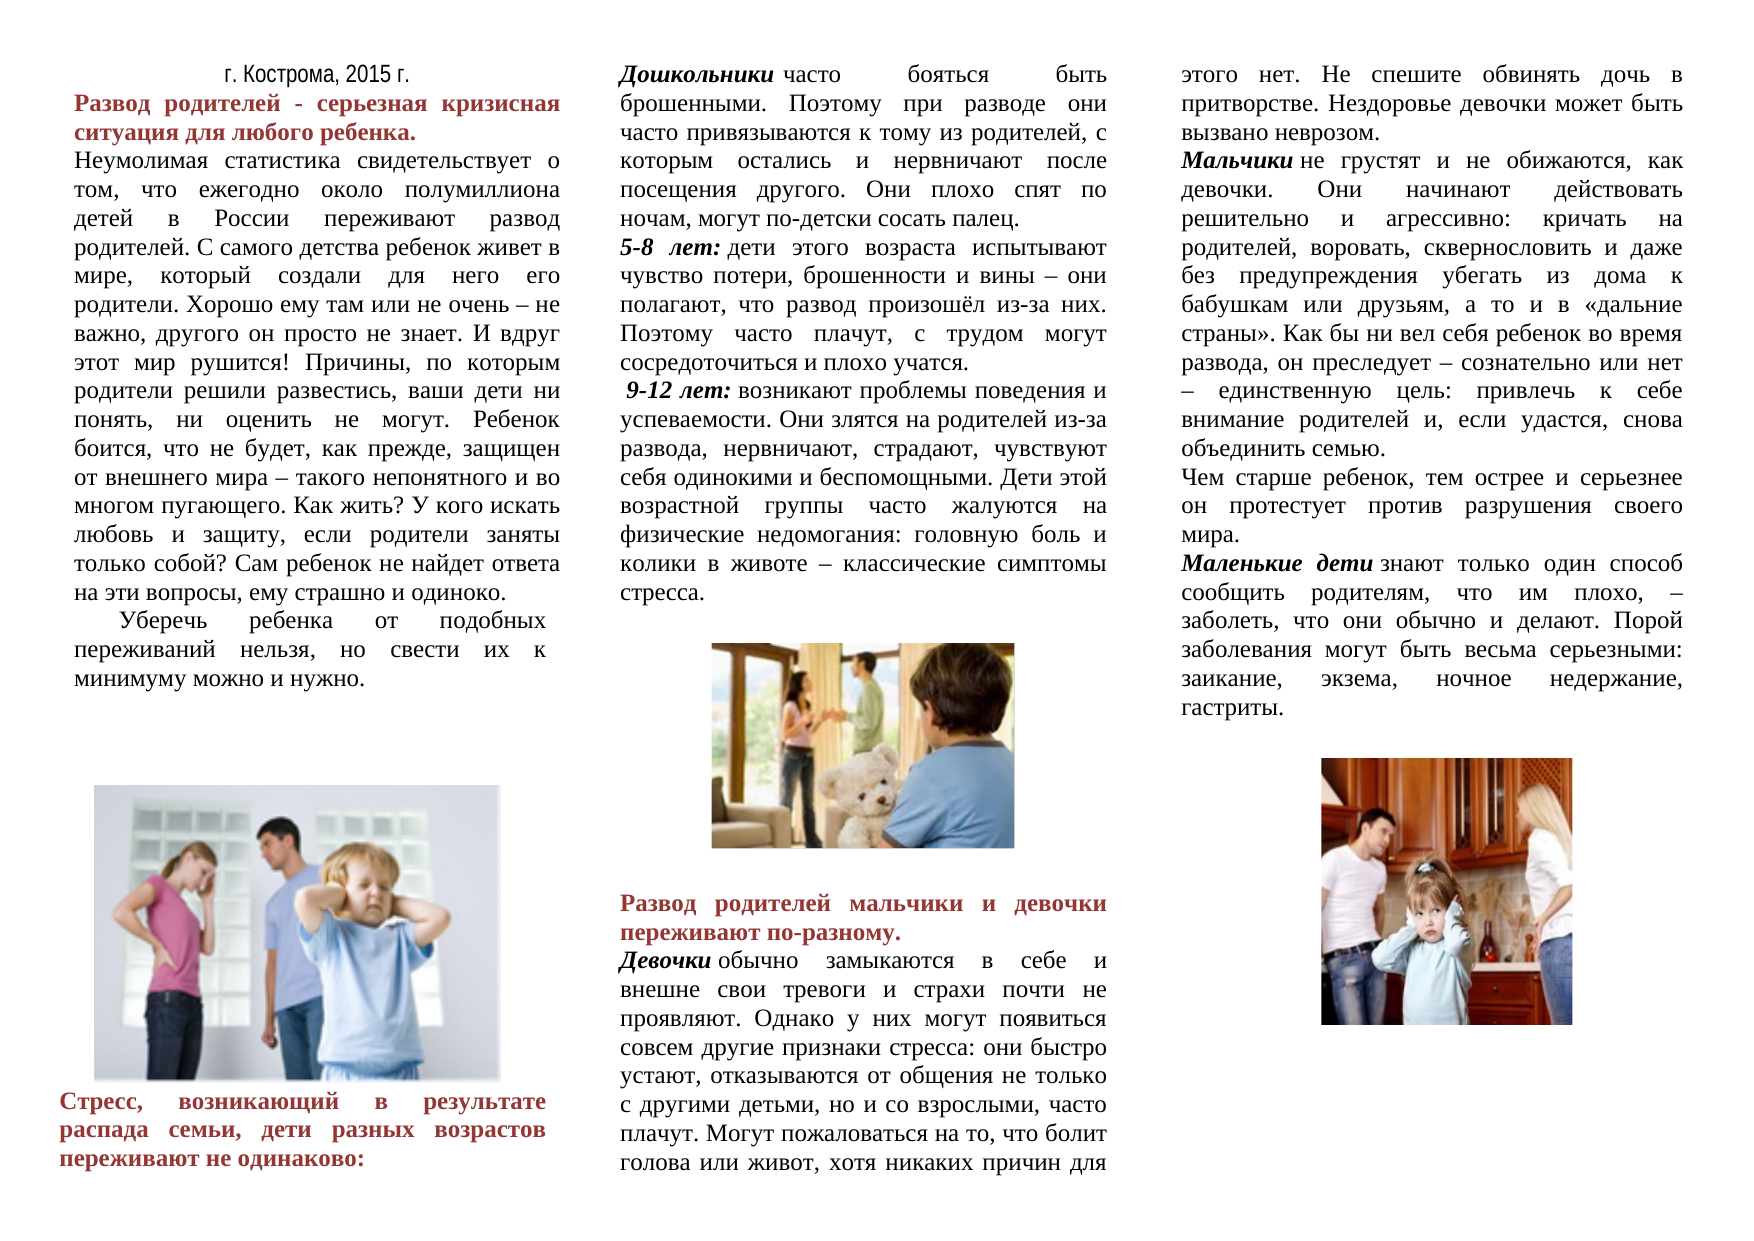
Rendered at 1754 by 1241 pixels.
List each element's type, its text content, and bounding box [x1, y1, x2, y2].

text Дошкольники часто бояться быть брошенными. Поэтому при разводе они часто привязываются к тому из родителей, с которым остались и нервничают после посещения другого. Они плохо спят по ночам, могут по-детски сосать палец. [620, 59, 1107, 232]
text Стресс, возникающий в результате распада семьи, дети разных возрастов переживают не одинаково: [59, 864, 546, 1172]
text 9-12 лет: возникают проблемы поведения и успеваемости. Они злятся на родителей из-за развода, нервничают, страдают, чувствуют себя одинокими и беспомощными. Дети этой возрастной группы часто жалуются на физические недомогания: головную боль и колики в животе – классические симптомы стресса. [620, 375, 1107, 605]
text Неумолимая статистика свидетельствует о том, что ежегодно около полумиллиона детей в России переживают развод родителей. С самого детства ребенок живет в мире, который создали для него его родители. Хорошо ему там или не очень – не важно, другого он просто не знает. И вдруг этот мир рушится! Причины, по которым родители решили развестись, ваши дети ни понять, ни оценить не могут. Ребенок боится, что не будет, как прежде, защищен от внешнего мира – такого непонятного и во многом пугающего. Как жить? У кого искать любовь и защиту, если родители заняты только собой? Сам ребенок не найдет ответа на эти вопросы, ему страшно и одиноко. [74, 145, 561, 605]
text г. Кострома, 2015 г. [74, 59, 561, 88]
picture [711, 643, 1016, 850]
text Развод родителей мальчики и девочки переживают по-разному. [620, 888, 1107, 945]
text Уберечь ребенка от подобных переживаний нельзя, но свести их к минимуму можно и нужно. [74, 605, 546, 692]
text Развод родителей - серьезная кризисная ситуация для любого ребенка. [74, 88, 561, 145]
text Чем старше ребенок, тем острее и серьезнее он протестует против разрушения своего мира. [1181, 462, 1683, 548]
text 5-8 лет: дети этого возраста испытывают чувство потери, брошенности и вины – они полагают, что развод произошёл из-за них. Поэтому часто плачут, с трудом могут сосредоточиться и плохо учатся. [620, 232, 1107, 375]
picture [1321, 758, 1573, 1025]
text Девочки обычно замыкаются в себе и внешне свои тревоги и страхи почти не проявляют. Однако у них могут появиться совсем другие признаки стресса: они быстро устают, отказываются от общения не только с другими детьми, но и со взрослыми, часто плачут. Могут пожаловаться на то, что болит голова или живот, хотя никаких причин для [620, 945, 1107, 1175]
text Мальчики не грустят и не обижаются, как девочки. Они начинают действовать решительно и агрессивно: кричать на родителей, воровать, сквернословить и даже без предупреждения убегать из дома к бабушкам или друзьям, а то и в «дальние страны». Как бы ни вел себя ребенок во время развода, он преследует – сознательно или нет – единственную цель: привлечь к себе внимание родителей и, если удастся, снова объединить семью. [1181, 145, 1683, 462]
text этого нет. Не спешите обвинять дочь в притворстве. Нездоровье девочки может быть вызвано неврозом. [1181, 59, 1683, 145]
text Маленькие дети знают только один способ сообщить родителям, что им плохо, – заболеть, что они обычно и делают. Порой заболевания могут быть весьма серьезными: заикание, экзема, ночное недержание, гастриты. [1181, 548, 1683, 720]
picture [93, 785, 502, 1085]
